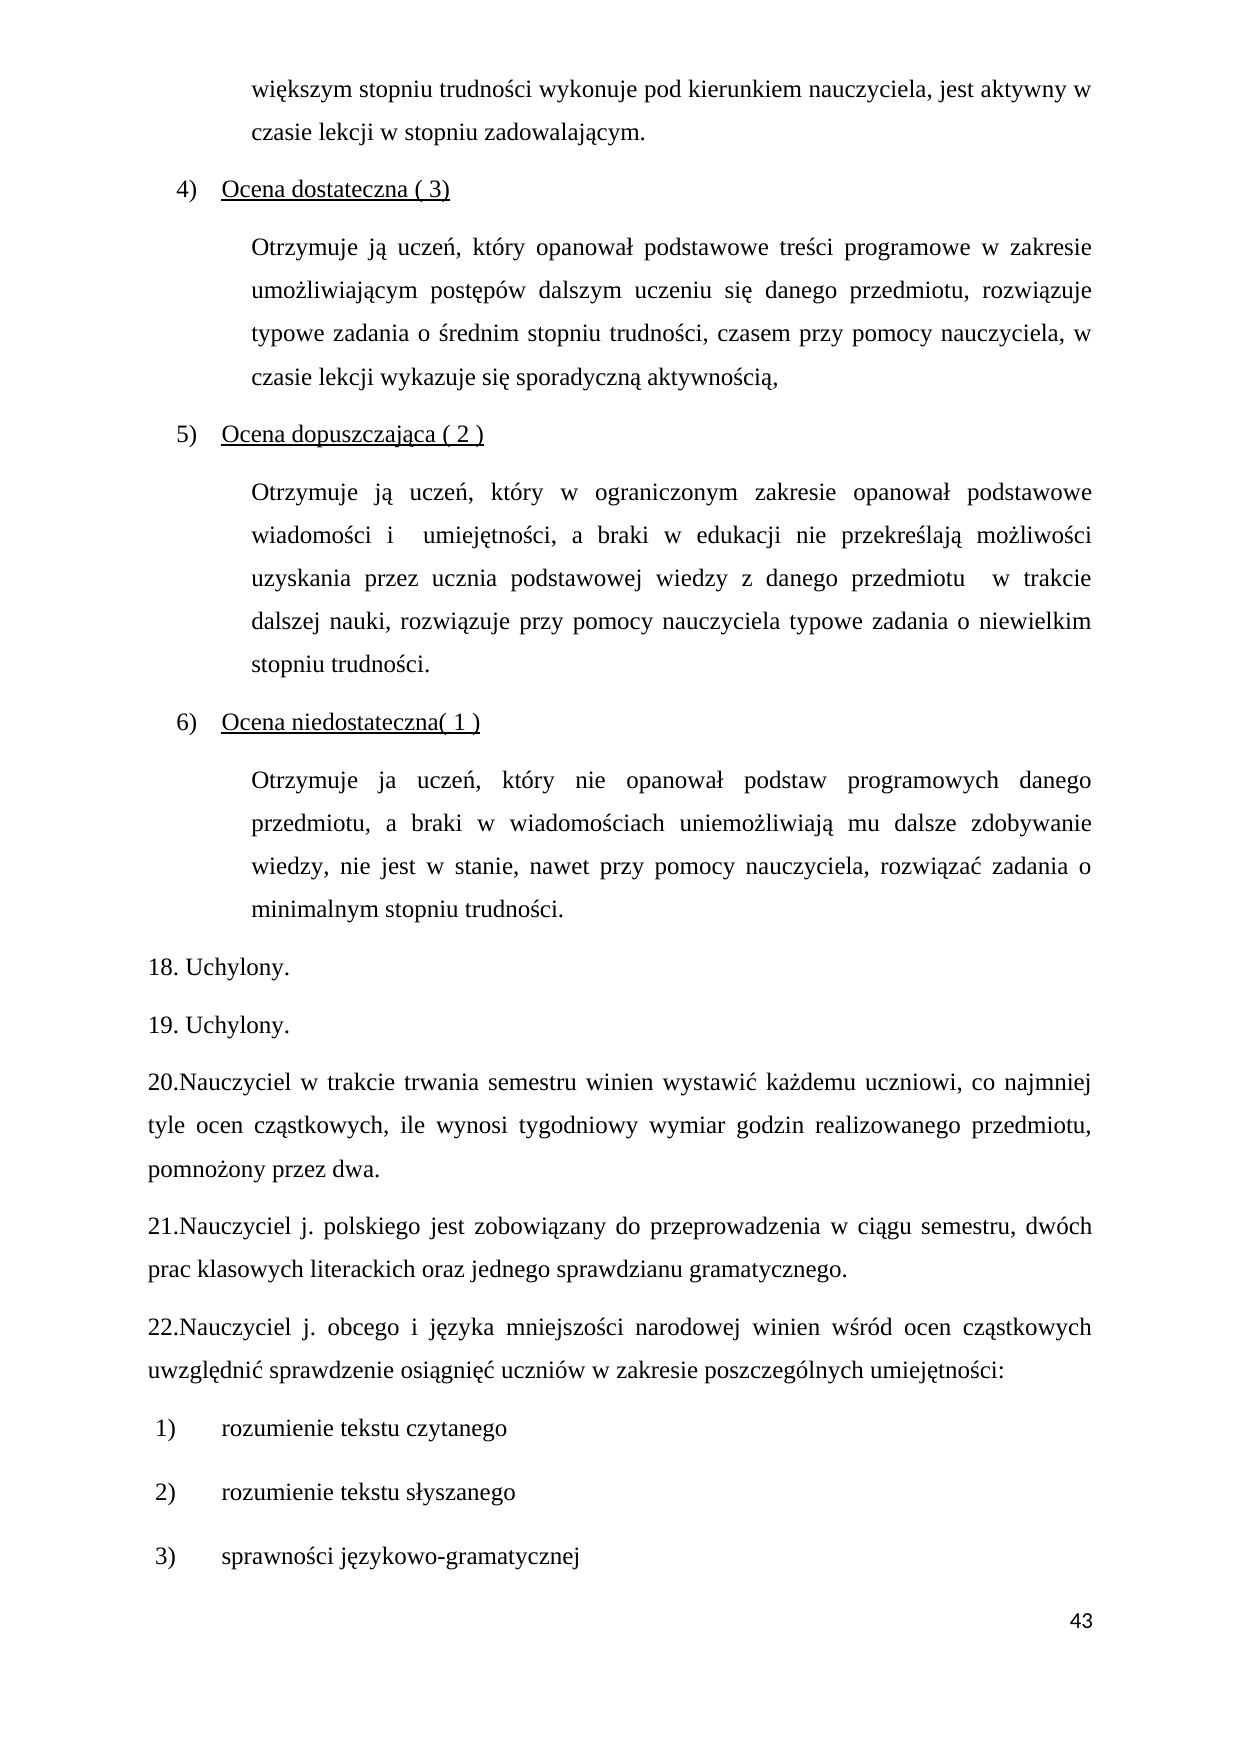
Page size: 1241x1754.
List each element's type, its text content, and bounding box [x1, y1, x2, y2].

text Otrzymuje ją uczeń, który opanował podstawowe treści programowe w zakresie umożliwiającym postępów dalszym uczeniu się danego przedmiotu, rozwiązuje typowe zadania o średnim stopniu trudności, czasem przy pomocy nauczyciela, w czasie lekcji wykazuje się sporadyczną aktywnością, [251, 232, 1093, 390]
list Ocena dostateczna ( 3) [148, 174, 1093, 203]
text Otrzymuje ja uczeń, który nie opanował podstaw programowych danego przedmiotu, a braki w wiadomościach uniemożliwiają mu dalsze zdobywanie wiedzy, nie jest w stanie, nawet przy pomocy nauczyciela, rozwiązać zadania o minimalnym stopniu trudności. [251, 765, 1093, 923]
text 19. Uchylony. [148, 1010, 1093, 1038]
list Ocena niedostateczna( 1 ) [148, 707, 1093, 736]
list rozumienie tekstu słyszanego [148, 1477, 1093, 1506]
text 20.Nauczyciel w trakcie trwania semestru winien wystawić każdemu uczniowi, co najmniej tyle ocen cząstkowych, ile wynosi tygodniowy wymiar godzin realizowanego przedmiotu, pomnożony przez dwa. [148, 1067, 1093, 1182]
list Ocena dopuszczająca ( 2 ) [148, 419, 1093, 448]
text Otrzymuje ją uczeń, który w ograniczonym zakresie opanował podstawowe wiadomości i umiejętności, a braki w edukacji nie przekreślają możliwości uzyskania przez ucznia podstawowej wiedzy z danego przedmiotu w trakcie dalszej nauki, rozwiązuje przy pomocy nauczyciela typowe zadania o niewielkim stopniu trudności. [251, 477, 1093, 678]
text większym stopniu trudności wykonuje pod kierunkiem nauczyciela, jest aktywny w czasie lekcji w stopniu zadowalającym. [251, 74, 1093, 146]
list sprawności językowo-gramatycznej [148, 1541, 1093, 1570]
text 22.Nauczyciel j. obcego i języka mniejszości narodowej winien wśród ocen cząstkowych uwzględnić sprawdzenie osiągnięć uczniów w zakresie poszczególnych umiejętności: [148, 1312, 1093, 1384]
list rozumienie tekstu czytanego [148, 1413, 1093, 1442]
text 21.Nauczyciel j. polskiego jest zobowiązany do przeprowadzenia w ciągu semestru, dwóch prac klasowych literackich oraz jednego sprawdzianu gramatycznego. [148, 1211, 1093, 1283]
text 18. Uchylony. [148, 952, 1093, 981]
